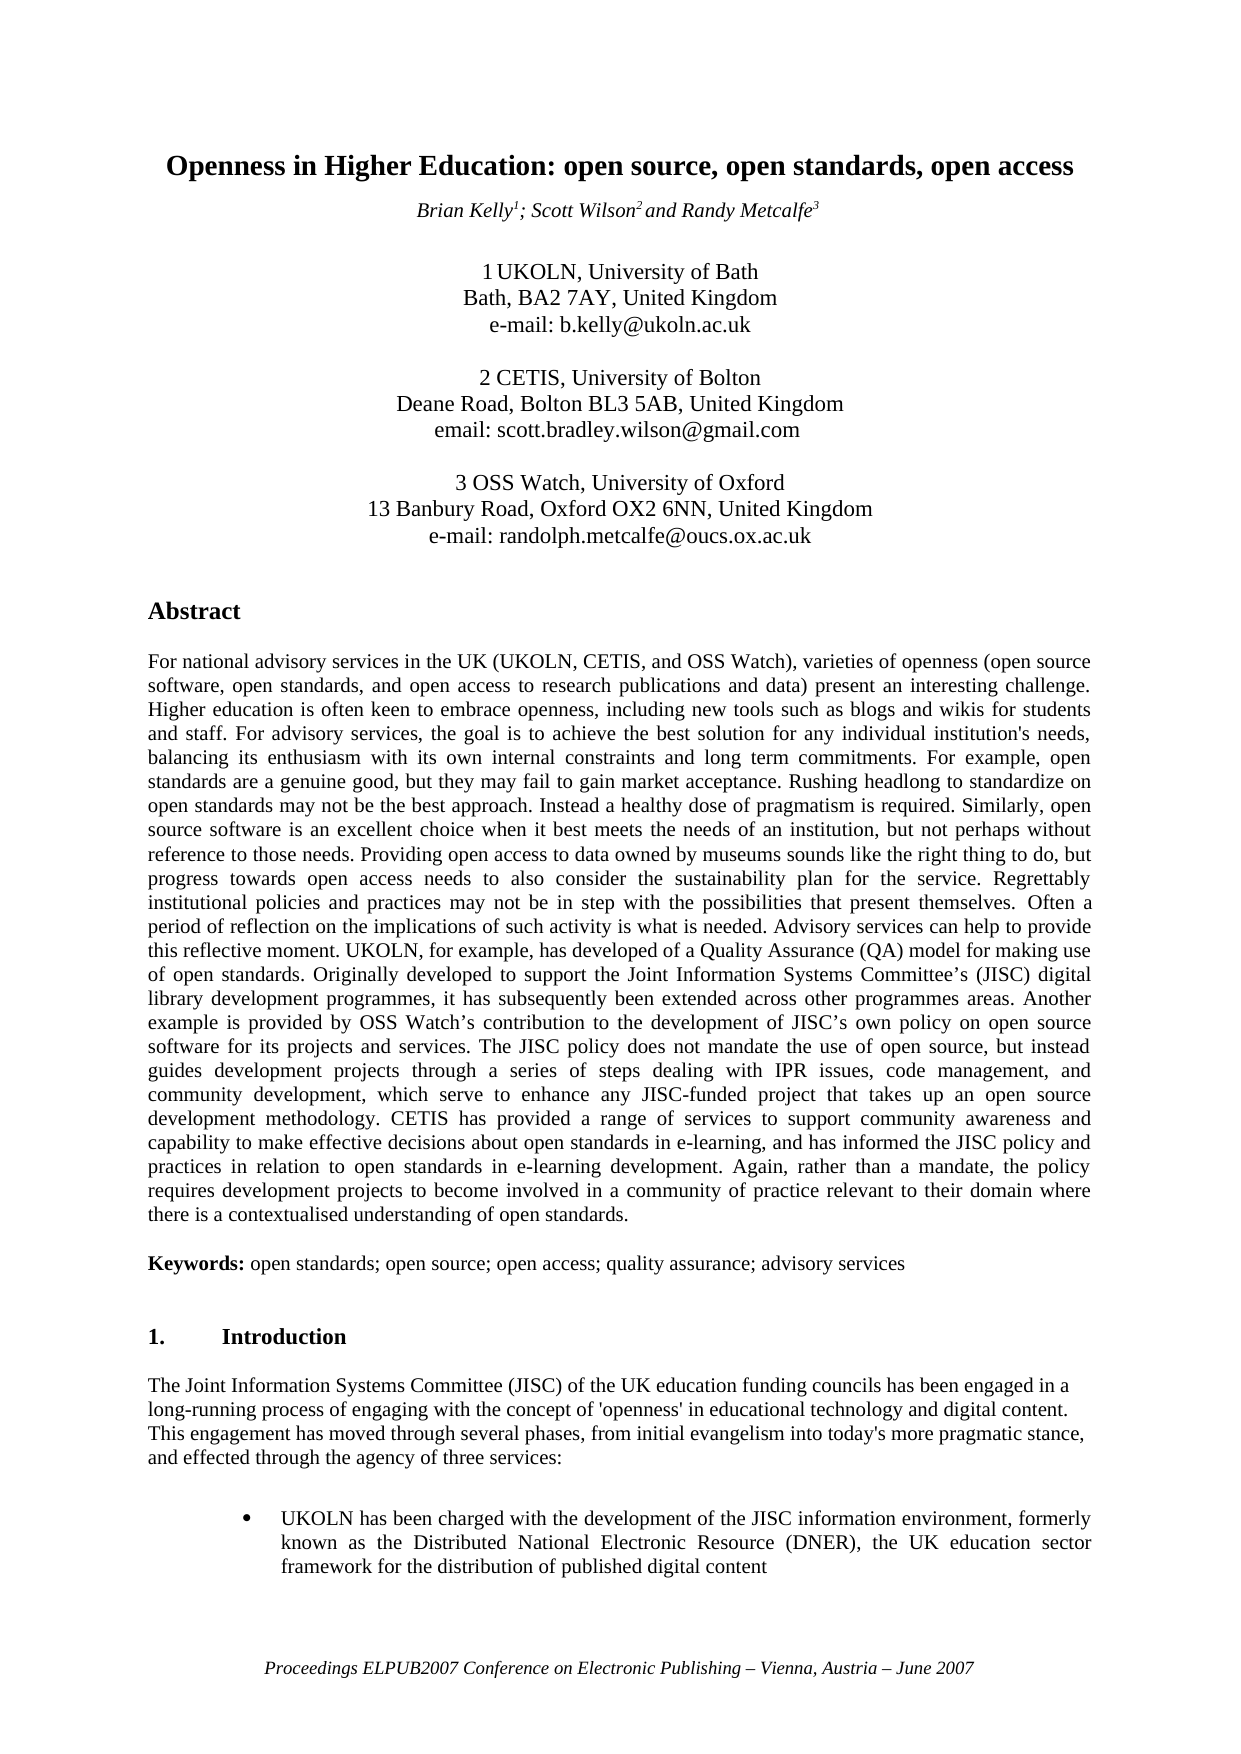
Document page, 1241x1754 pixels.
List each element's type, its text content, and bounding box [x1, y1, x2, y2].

text 2 CETIS, University of Bolton [148, 363, 1092, 390]
text Abstract [148, 596, 1092, 625]
text For national advisory services in the UK (UKOLN, CETIS, and OSS Watch), varieties of openness (open source software, open standards, and open access to research publications and data) present an interesting challenge. Higher education is often keen to embrace openness, including new tools such as blogs and wikis for students and staff. For advisory services, the goal is to achieve the best solution for any individual institution's needs, balancing its enthusiasm with its own internal constraints and long term commitments. For example, open standards are a genuine good, but they may fail to gain market acceptance. Rushing headlong to standardize on open standards may not be the best approach. Instead a healthy dose of pragmatism is required. Similarly, open source software is an excellent choice when it best meets the needs of an institution, but not perhaps without reference to those needs. Providing open access to data owned by museums sounds like the right thing to do, but progress towards open access needs to also consider the sustainability plan for the service. Regrettably institutional policies and practices may not be in step with the possibilities that present themselves. Often a period of reflection on the implications of such activity is what is needed. Advisory services can help to provide this reflective moment. UKOLN, for example, has developed of a Quality Assurance (QA) model for making use of open standards. Originally developed to support the Joint Information Systems Committee’s (JISC) digital library development programmes, it has subsequently been extended across other programmes areas. Another example is provided by OSS Watch’s contribution to the development of JISC’s own policy on open source software for its projects and services. The JISC policy does not mandate the use of open source, but instead guides development projects through a series of steps dealing with IPR issues, code management, and community development, which serve to enhance any JISC-funded project that takes up an open source development methodology. CETIS has provided a range of services to support community awareness and capability to make effective decisions about open standards in e-learning, and has informed the JISC policy and practices in relation to open standards in e-learning development. Again, rather than a mandate, the policy requires development projects to become involved in a community of practice relevant to their domain where there is a contextualised understanding of open standards. [148, 649, 1092, 1226]
list UKOLN has been charged with the development of the JISC information environment, formerly known as the Distributed National Electronic Resource (DNER), the UK education sector framework for the distribution of published digital content [243, 1506, 1092, 1578]
text Keywords: open standards; open source; open access; quality assurance; advisory services [148, 1251, 1092, 1274]
text 3 OSS Watch, University of Oxford [148, 469, 1092, 495]
text Brian Kelly1; Scott Wilson2 and Randy Metcalfe3 [148, 198, 1092, 222]
text 13 Banbury Road, Oxford OX2 6NN, United Kingdom [148, 495, 1092, 522]
text 1 UKOLN, University of Bath [148, 258, 1092, 284]
text e-mail: b.kelly@ukoln.ac.uk [148, 311, 1092, 337]
text The Joint Information Systems Committee (JISC) of the UK education funding councils has been engaged in a long-running process of engaging with the concept of 'openness' in educational technology and digital content. This engagement has moved through several phases, from initial evangelism into today's more pragmatic stance, and effected through the agency of three services: [148, 1373, 1092, 1469]
text e-mail: randolph.metcalfe@oucs.ox.ac.uk [148, 522, 1092, 548]
text Deane Road, Bolton BL3 5AB, United Kingdom [148, 390, 1092, 416]
text email: scott.bradley.wilson@gmail.com [148, 416, 1092, 443]
text 1. Introduction [148, 1323, 1092, 1349]
title Openness in Higher Education: open source, open standards, open access [148, 148, 1092, 181]
text Bath, BA2 7AY, United Kingdom [148, 284, 1092, 311]
